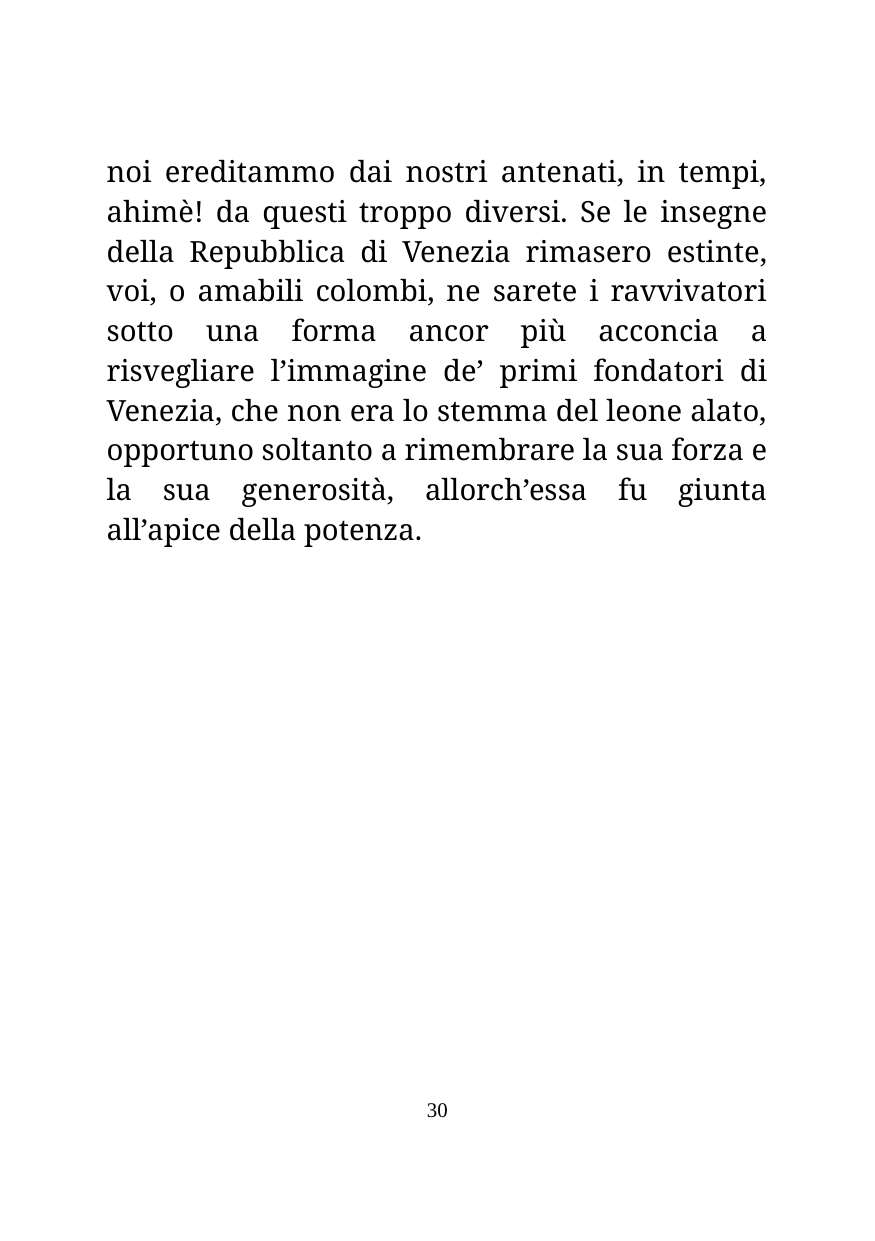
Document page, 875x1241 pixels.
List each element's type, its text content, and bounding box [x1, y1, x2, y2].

text noi ereditammo dai nostri antenati, in tempi, ahimè! da questi troppo diversi. Se le insegne della Repubblica di Venezia rimasero estinte, voi, o amabili colombi, ne sarete i ravvivatori sotto una forma ancor più acconcia a risvegliare l’immagine de’ primi fondatori di Venezia, che non era lo stemma del leone alato, opportuno soltanto a rimembrare la sua forza e la sua generosità, allorch’essa fu giunta all’apice della potenza. [106, 152, 768, 548]
